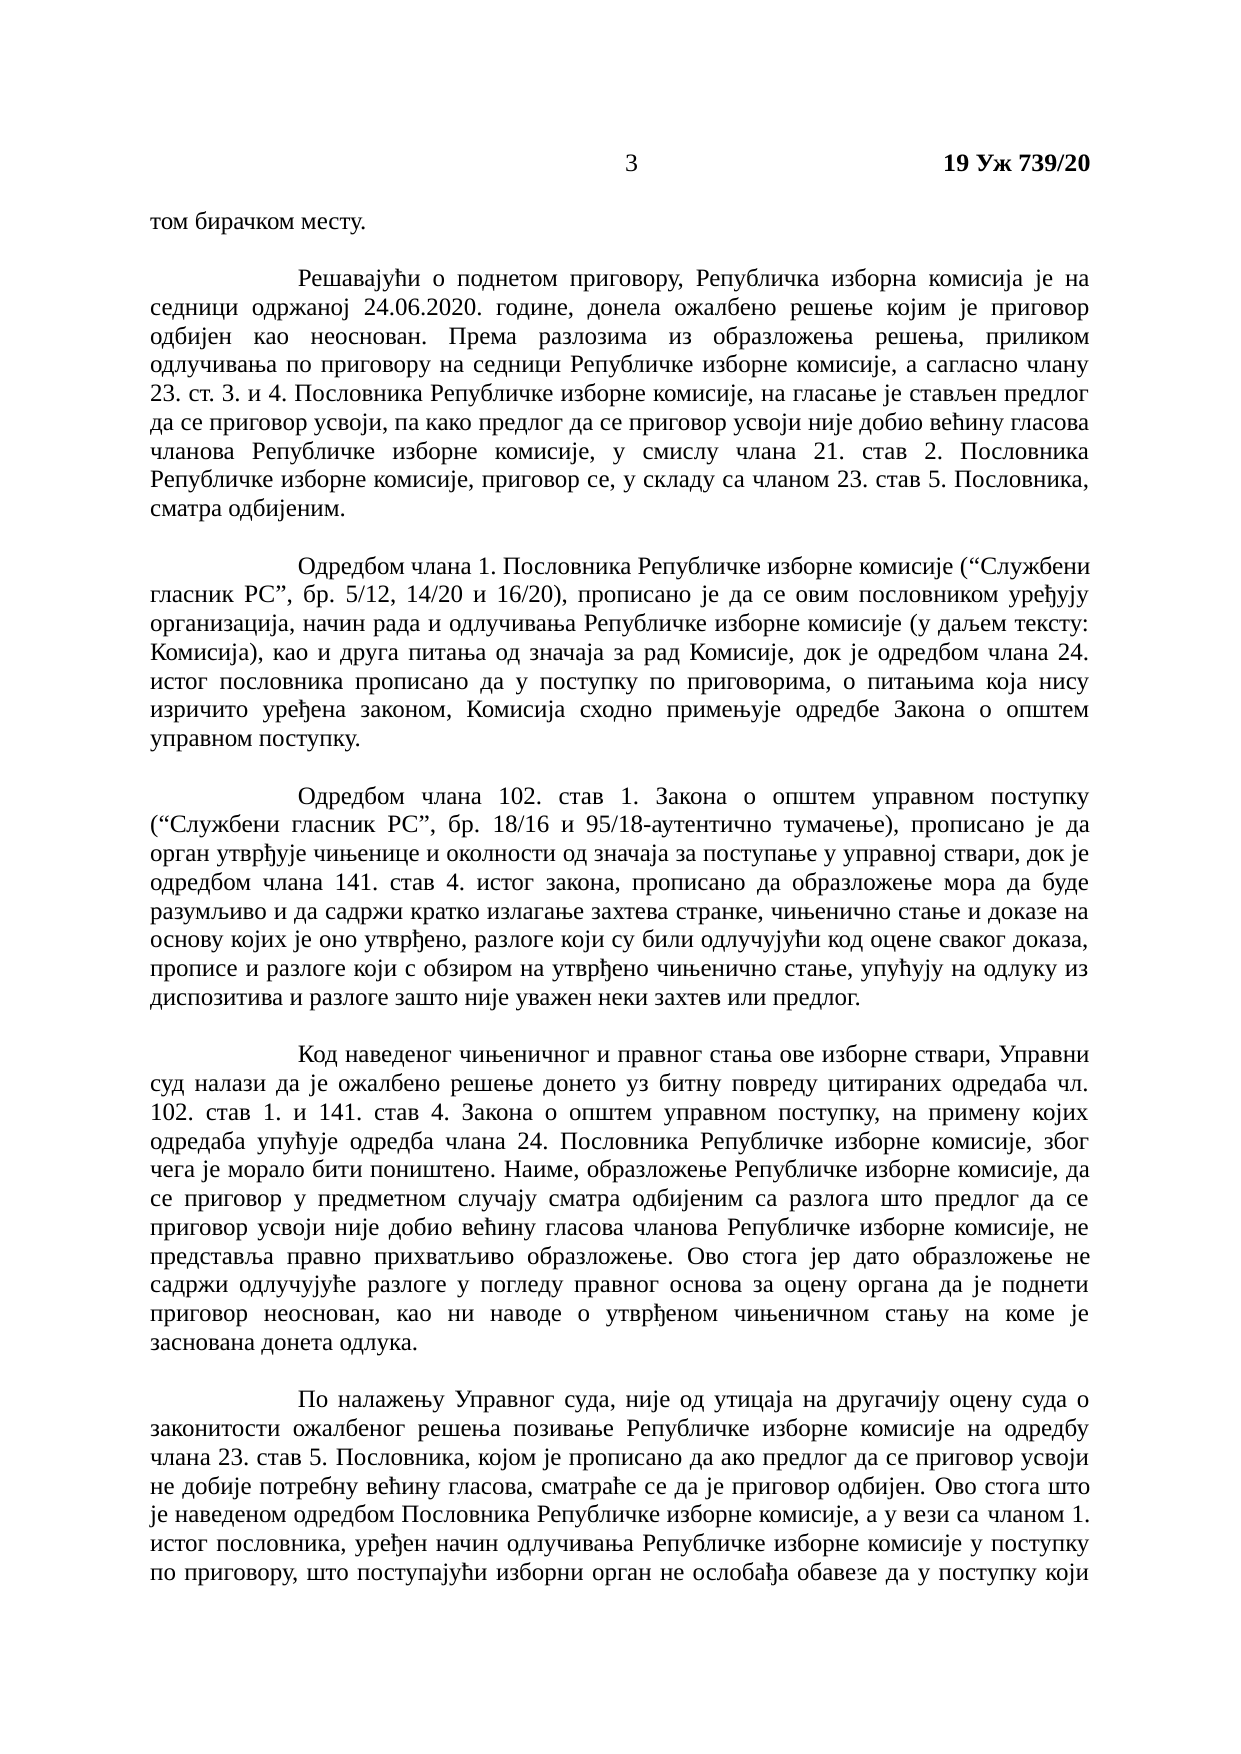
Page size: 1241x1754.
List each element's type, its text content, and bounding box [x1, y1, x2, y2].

text том бирачком месту. [150, 206, 1090, 234]
text Одредбом члана 1. Пословника Републичке изборне комисије (“Службени гласник РС”, бр. 5/12, 14/20 и 16/20), прописано је да се овим пословником уређују организација, начин рада и одлучивања Републичке изборне комисије (у даљем тексту: Комисија), као и друга питања од значаја за рад Комисије, док је одредбом члана 24. истог пословника прописано да у поступку по приговорима, о питањима која нису изричито уређена законом, Комисија сходно примењује одредбе Закона о општем управном поступку. [150, 551, 1090, 752]
text Решавајући о поднетом приговору, Републичка изборна комисија је на седници одржаној 24.06.2020. године, донела ожалбено решење којим је приговор одбијен као неоснован. Према разлозима из образложења решења, приликом одлучивања по приговору на седници Републичке изборне комисије, а сагласно члану 23. ст. 3. и 4. Пословника Републичке изборне комисије, на гласање је стављен предлог да се приговор усвоји, па како предлог да се приговор усвоји није добио већину гласова чланова Републичке изборне комисије, у смислу члана 21. став 2. Пословника Републичке изборне комисије, приговор се, у складу са чланом 23. став 5. Пословника, сматра одбијеним. [150, 263, 1090, 522]
text Код наведеног чињеничног и правног стања ове изборне ствари, Управни суд налази да је ожалбено решење донето уз битну повреду цитираних одредаба чл. 102. став 1. и 141. став 4. Закона о општем управном поступку, на примену којих одредаба упућује одредба члана 24. Пословника Републичке изборне комисије, због чега је морало бити поништено. Наиме, образложење Републичке изборне комисије, да се приговор у предметном случају сматра одбијеним са разлога што предлог да се приговор усвоји није добио већину гласова чланова Републичке изборне комисије, не представља правно прихватљиво образложење. Ово стога јер дато образложење не садржи одлучујуће разлоге у погледу правног основа за оцену органа да је поднети приговор неоснован, као ни наводе о утврђеном чињеничном стању на коме је заснована донета одлука. [150, 1039, 1090, 1356]
text По налажењу Управног суда, није од утицаја на другачију оцену суда о законитости ожалбеног решења позивање Републичке изборне комисије на одредбу члана 23. став 5. Пословника, којом је прописано да ако предлог да се приговор усвоји не добије потребну већину гласова, сматраће се да је приговор одбијен. Ово стога што је наведеном одредбом Пословника Републичке изборне комисије, а у вези са чланом 1. истог пословника, уређен начин одлучивања Републичке изборне комисије у поступку по приговору, што поступајући изборни орган не ослобађа обавезе да у поступку који [150, 1384, 1090, 1586]
text Одредбом члана 102. став 1. Закона о општем управном поступку (“Службени гласник РС”, бр. 18/16 и 95/18-аутентично тумачење), прописано је да орган утврђује чињенице и околности од значаја за поступање у управној ствари, док је одредбом члана 141. став 4. истог закона, прописано да образложење мора да буде разумљиво и да садржи кратко излагање захтева странке, чињенично стање и доказе на основу којих је оно утврђено, разлоге који су били одлучујући код оцене сваког доказа, прописе и разлоге који с обзиром на утврђено чињенично стање, упућују на одлуку из диспозитива и разлоге зашто није уважен неки захтев или предлог. [150, 781, 1090, 1011]
